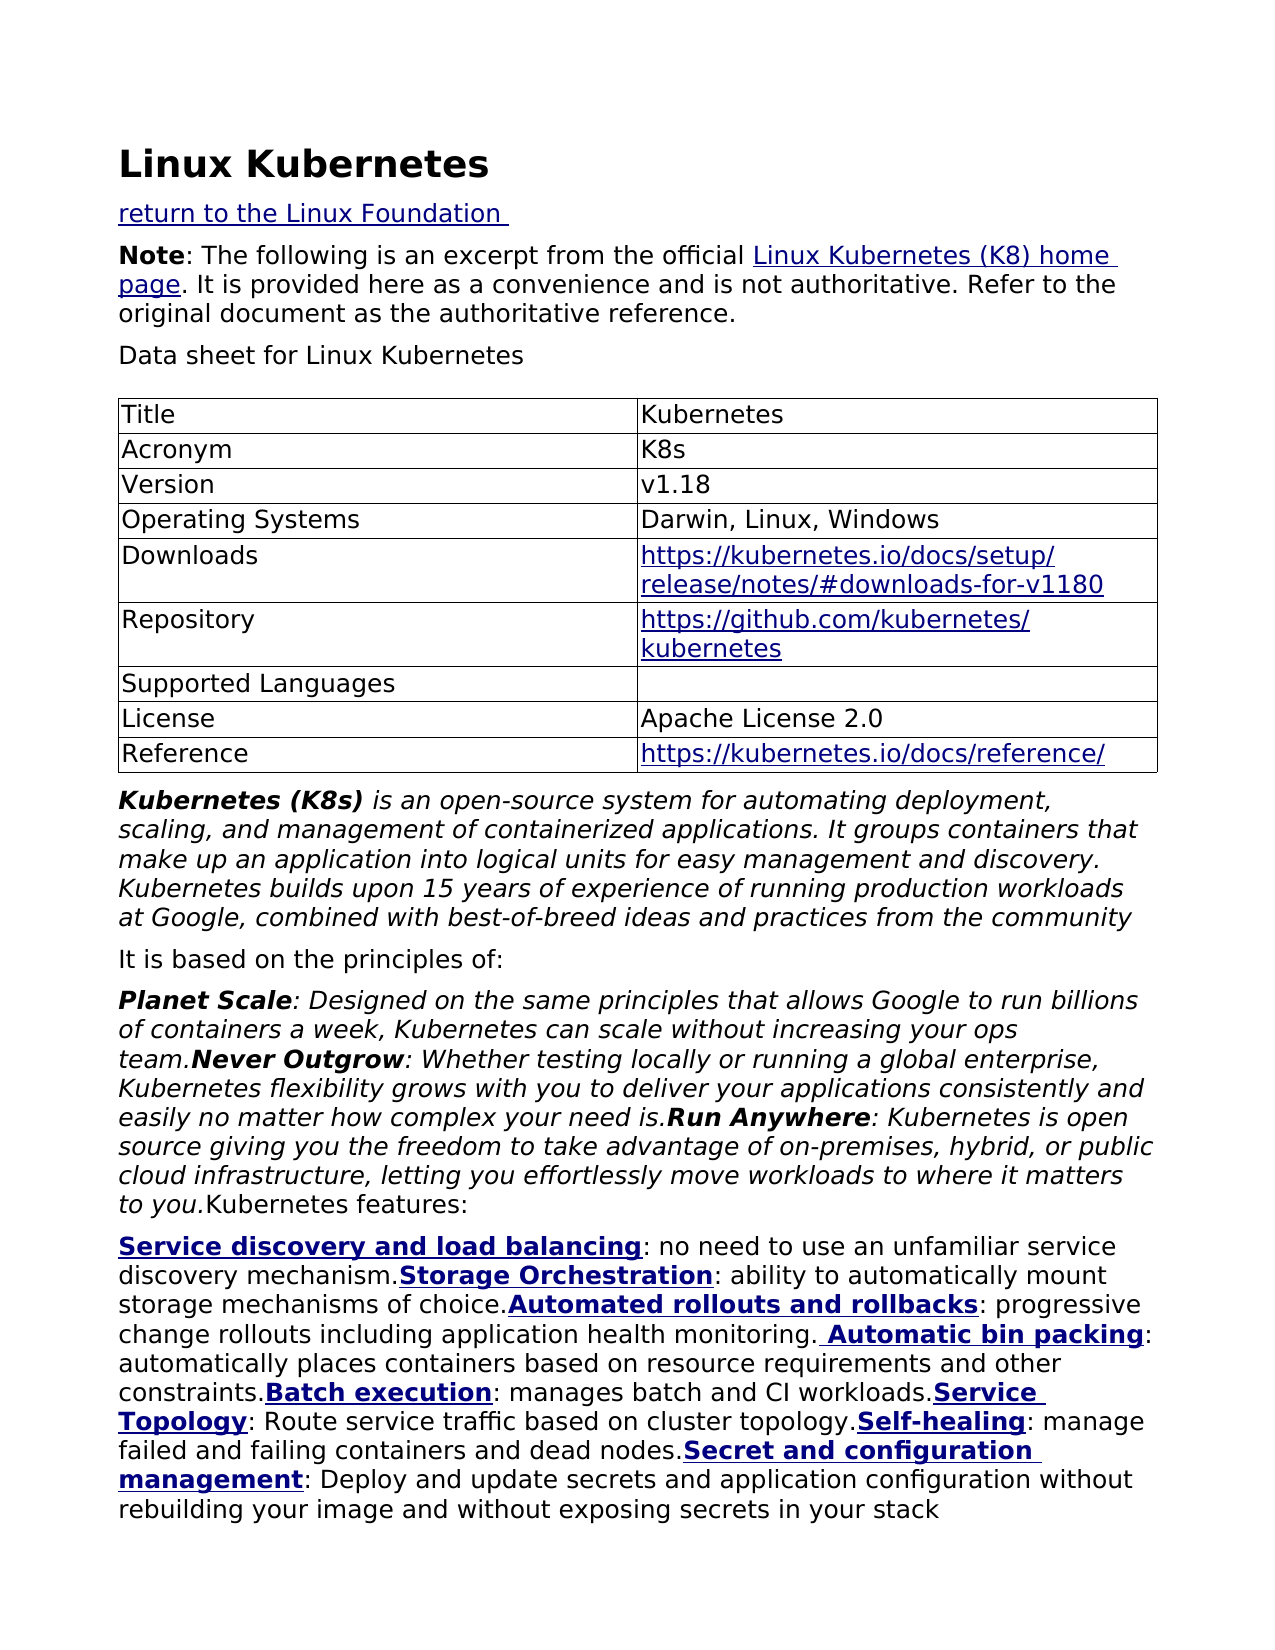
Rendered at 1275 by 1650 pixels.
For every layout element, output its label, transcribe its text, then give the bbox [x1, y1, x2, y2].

table_cell https://github.com/kubernetes/kubernetes [638, 603, 1157, 666]
table_cell Acronym [119, 434, 637, 468]
table_cell https://kubernetes.io/docs/setup/release/notes/#downloads-for-v1180 [638, 539, 1157, 602]
subtitle Linux Kubernetes [118, 143, 1157, 187]
table_cell https://kubernetes.io/docs/reference/ [638, 738, 1157, 772]
text Data sheet for Linux Kubernetes [118, 341, 1157, 370]
table_cell Version [119, 469, 637, 503]
table_cell Repository [119, 603, 637, 666]
text Planet Scale: Designed on the same principles that allows Google to run billions of containers a week, Kubernetes can scale without increasing your ops team.Never Outgrow: Whether testing locally or running a global enterprise, Kubernetes flexibility grows with you to deliver your applications consistently and easily no matter how complex your need is.Run Anywhere: Kubernetes is open source giving you the freedom to take advantage of on-premises, hybrid, or public cloud infrastructure, letting you effortlessly move workloads to where it matters to you.Kubernetes features: [118, 987, 1157, 1220]
table_cell License [119, 702, 637, 737]
text Note: The following is an excerpt from the official Linux Kubernetes (K8) home page. It is provided here as a convenience and is not authoritative. Refer to the original document as the authoritative reference. [118, 241, 1157, 328]
text return to the Linux Foundation [118, 199, 1157, 228]
text It is based on the principles of: [118, 945, 1157, 974]
table_cell K8s [638, 434, 1157, 468]
text Kubernetes (K8s) is an open-source system for automating deployment, scaling, and management of containerized applications. It groups containers that make up an application into logical units for easy management and discovery. Kubernetes builds upon 15 years of experience of running production workloads at Google, combined with best-of-breed ideas and practices from the community [118, 787, 1157, 932]
table_cell Downloads [119, 539, 637, 602]
text Service discovery and load balancing: no need to use an unfamiliar service discovery mechanism.Storage Orchestration: ability to automatically mount storage mechanisms of choice.Automated rollouts and rollbacks: progressive change rollouts including application health monitoring. Automatic bin packing: automatically places containers based on resource requirements and other constraints.Batch execution: manages batch and CI workloads.Service Topology: Route service traffic based on cluster topology.Self-healing: manage failed and failing containers and dead nodes.Secret and configuration management: Deploy and update secrets and application configuration without rebuilding your image and without exposing secrets in your stack [118, 1232, 1157, 1524]
table_cell Darwin, Linux, Windows [638, 504, 1157, 538]
table_cell v1.18 [638, 469, 1157, 503]
table_cell [638, 667, 1157, 701]
table_cell Operating Systems [119, 504, 637, 538]
table_header Kubernetes [638, 399, 1157, 432]
table_header Title [119, 399, 637, 432]
table_cell Apache License 2.0 [638, 702, 1157, 737]
table_cell Supported Languages [119, 667, 637, 701]
table_cell Reference [119, 738, 637, 772]
